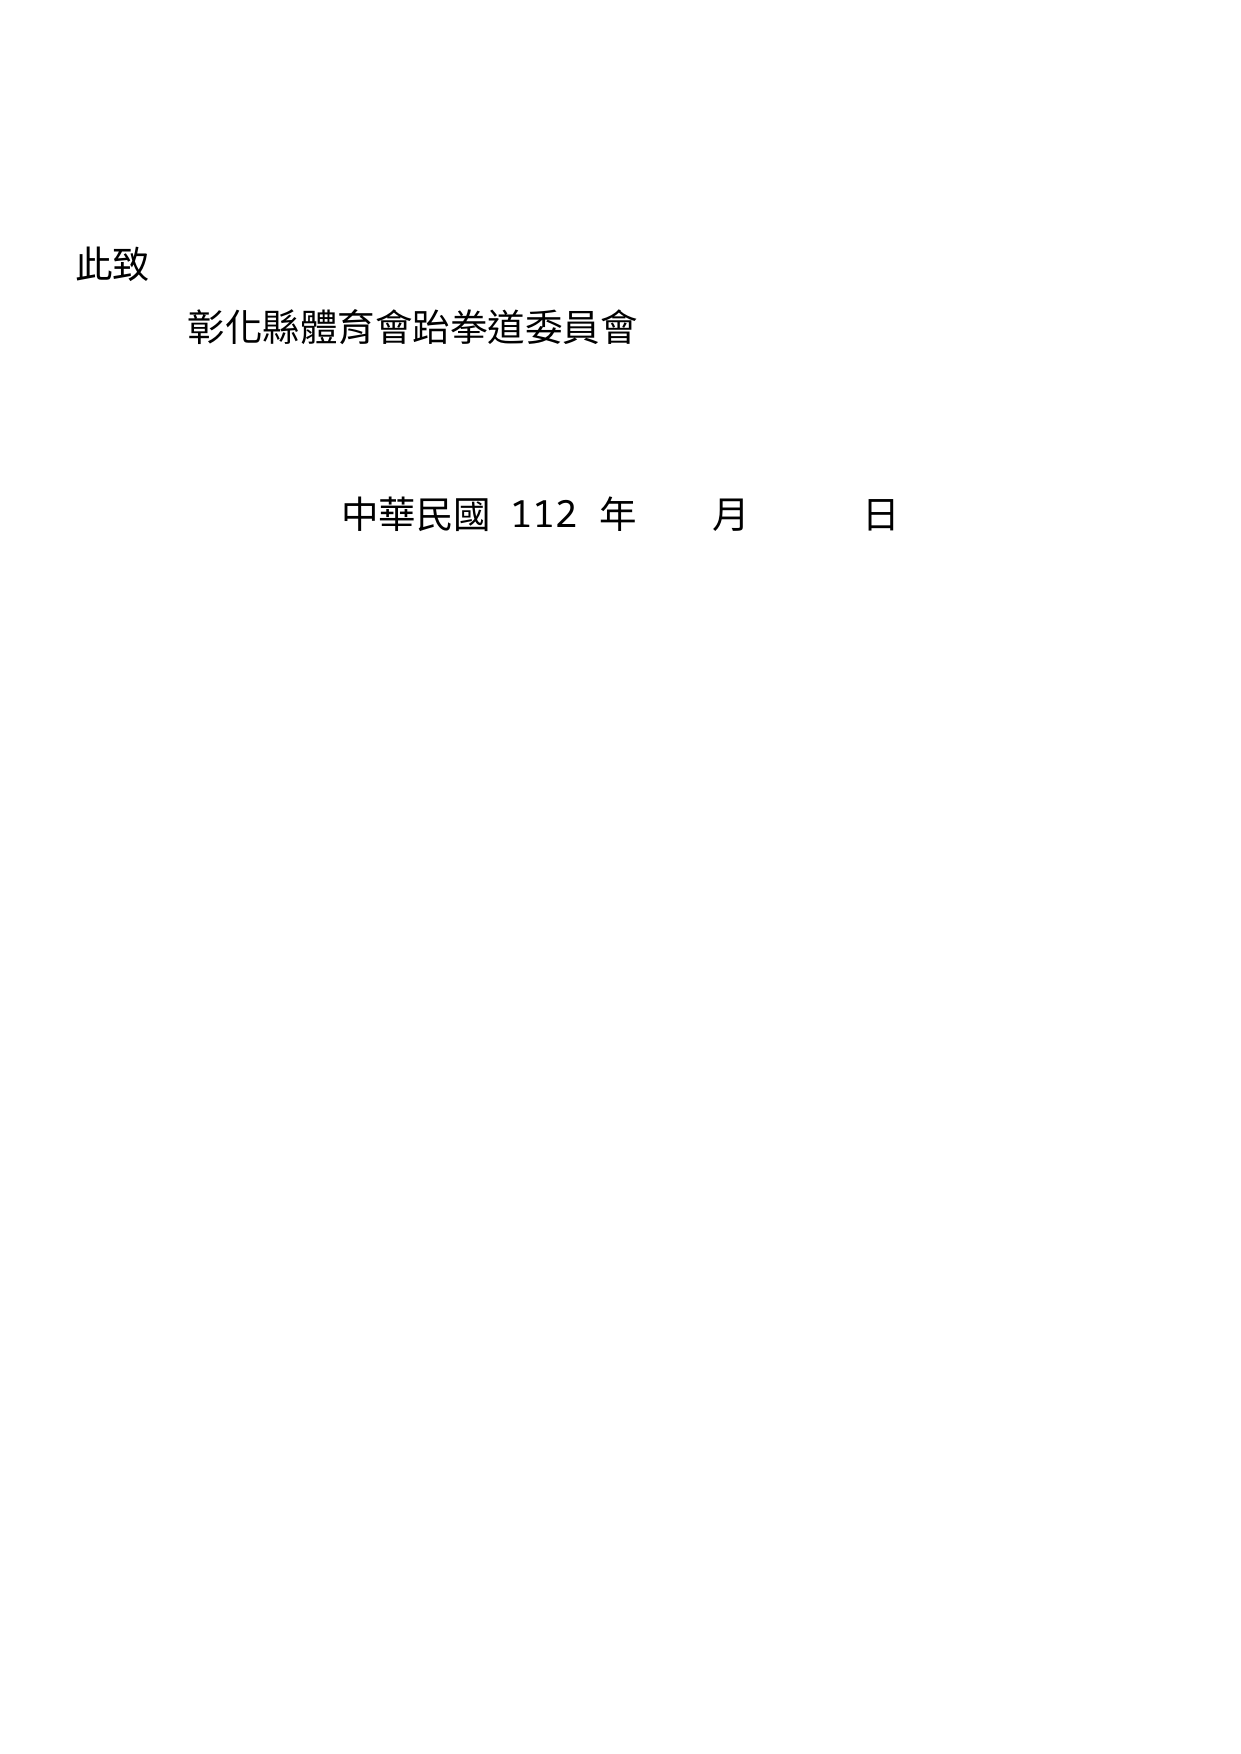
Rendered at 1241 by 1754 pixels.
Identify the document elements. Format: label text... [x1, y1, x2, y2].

text 彰化縣體育會跆拳道委員會 [75, 283, 1165, 346]
text 中華民國 112 年 月 日 [75, 471, 1165, 533]
text 此致 [75, 221, 1165, 283]
